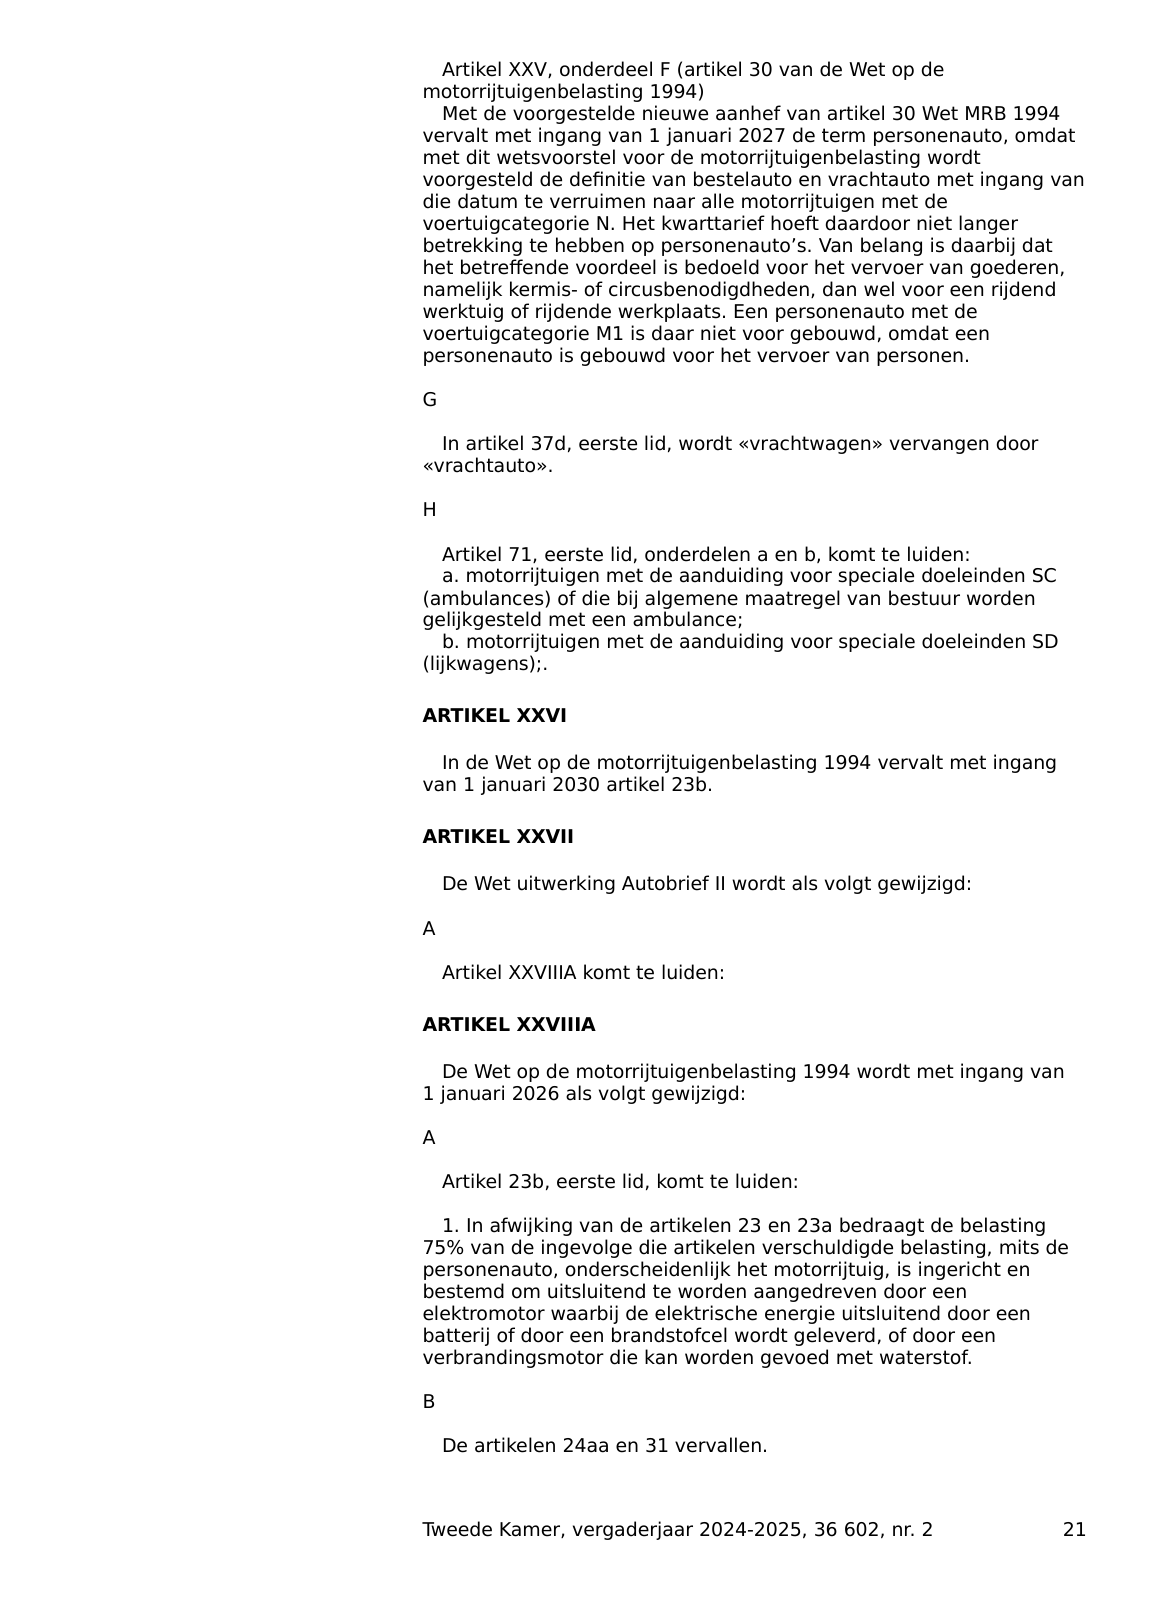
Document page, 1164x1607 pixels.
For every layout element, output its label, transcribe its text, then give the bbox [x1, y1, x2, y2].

text B [422, 1391, 1087, 1413]
text In de Wet op de motorrijtuigenbelasting 1994 vervalt met ingang van 1 januari 2030 artikel 23b. [422, 752, 1087, 796]
subtitle ARTIKEL XXVI [422, 705, 1087, 727]
text De Wet op de motorrijtuigenbelasting 1994 wordt met ingang van 1 januari 2026 als volgt gewijzigd: [422, 1061, 1087, 1104]
text A [422, 1127, 1087, 1149]
subtitle ARTIKEL XXVIIIA [422, 1013, 1087, 1036]
text Artikel XXV, onderdeel F (artikel 30 van de Wet op de motorrijtuigenbelasting 1994) [422, 59, 1087, 103]
text G [422, 389, 1087, 411]
text a. motorrijtuigen met de aanduiding voor speciale doeleinden SC (ambulances) of die bij algemene maatregel van bestuur worden gelijkgesteld met een ambulance; [422, 565, 1087, 631]
text In artikel 37d, eerste lid, wordt «vrachtwagen» vervangen door «vrachtauto». [422, 433, 1087, 477]
text H [422, 499, 1087, 521]
text 1. In afwijking van de artikelen 23 en 23a bedraagt de belasting 75% van de ingevolge die artikelen verschuldigde belasting, mits de personenauto, onderscheidenlijk het motorrijtuig, is ingericht en bestemd om uitsluitend te worden aangedreven door een elektromotor waarbij de elektrische energie uitsluitend door een batterij of door een brandstofcel wordt geleverd, of door een verbrandingsmotor die kan worden gevoed met waterstof. [422, 1215, 1087, 1369]
text Artikel 71, eerste lid, onderdelen a en b, komt te luiden: [422, 543, 1087, 565]
text Artikel XXVIIIA komt te luiden: [422, 962, 1087, 983]
subtitle ARTIKEL XXVII [422, 826, 1087, 848]
text De artikelen 24aa en 31 vervallen. [422, 1435, 1087, 1457]
text b. motorrijtuigen met de aanduiding voor speciale doeleinden SD (lijkwagens);. [422, 631, 1087, 675]
text Artikel 23b, eerste lid, komt te luiden: [422, 1171, 1087, 1193]
text De Wet uitwerking Autobrief II wordt als volgt gewijzigd: [422, 873, 1087, 895]
text Met de voorgestelde nieuwe aanhef van artikel 30 Wet MRB 1994 vervalt met ingang van 1 januari 2027 de term personenauto, omdat met dit wetsvoorstel voor de motorrijtuigenbelasting wordt voorgesteld de definitie van bestelauto en vrachtauto met ingang van die datum te verruimen naar alle motorrijtuigen met de voertuigcategorie N. Het kwarttarief hoeft daardoor niet langer betrekking te hebben op personenauto’s. Van belang is daarbij dat het betreffende voordeel is bedoeld voor het vervoer van goederen, namelijk kermis- of circusbenodigdheden, dan wel voor een rijdend werktuig of rijdende werkplaats. Een personenauto met de voertuigcategorie M1 is daar niet voor gebouwd, omdat een personenauto is gebouwd voor het vervoer van personen. [422, 103, 1087, 367]
text A [422, 917, 1087, 939]
